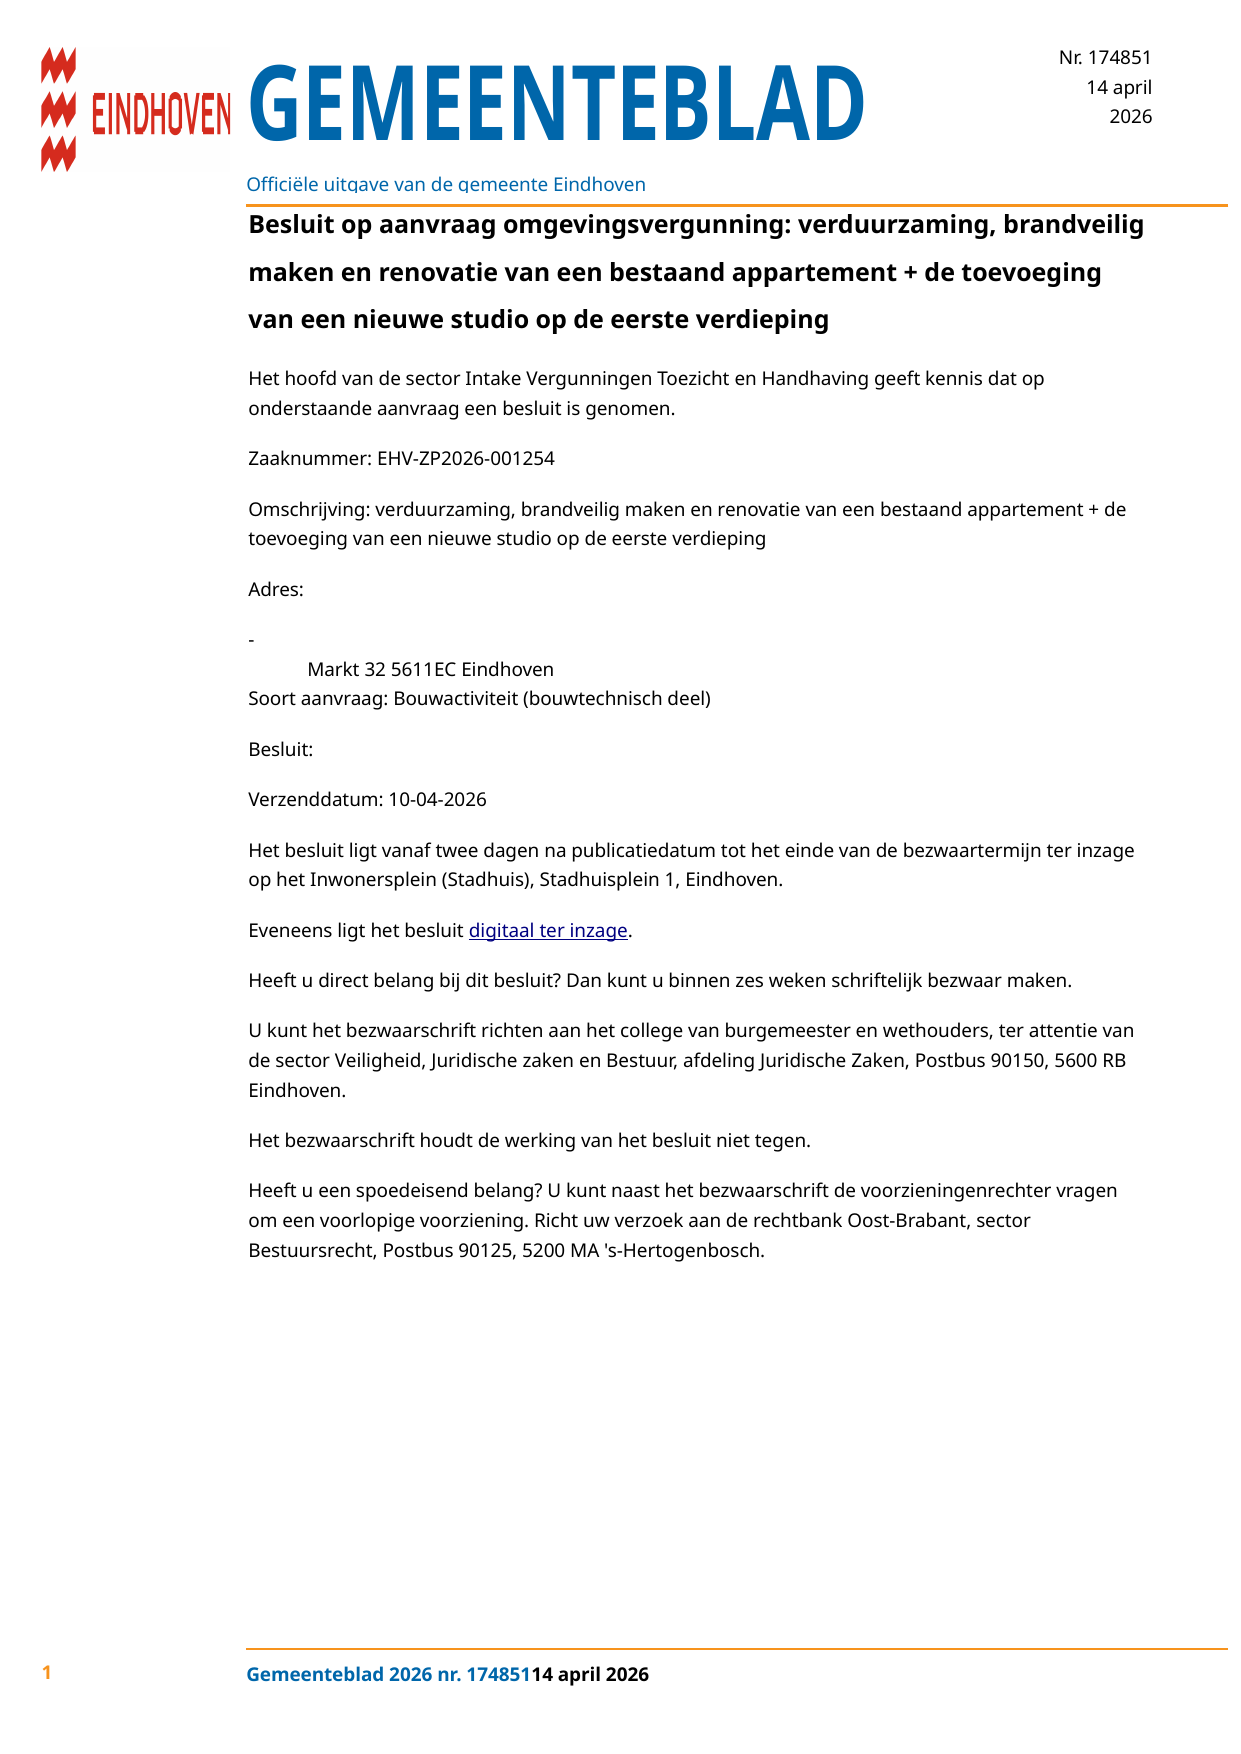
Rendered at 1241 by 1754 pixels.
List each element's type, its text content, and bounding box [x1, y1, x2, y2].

text Besluit op aanvraag omgevingsvergunning: verduurzaming, brandveilig maken en renovatie van een bestaand appartement + de toevoeging van een nieuwe studio op de eerste verdieping [248, 207, 1152, 336]
text Heeft u direct belang bij dit besluit? Dan kunt u binnen zes weken schriftelijk bezwaar maken. [248, 967, 1152, 993]
text U kunt het bezwaarschrift richten aan het college van burgemeester en wethouders, ter attentie van de sector Veiligheid, Juridische zaken en Bestuur, afdeling Juridische Zaken, Postbus 90150, 5600 RB Eindhoven. [248, 1018, 1152, 1102]
text Het hoofd van de sector Intake Vergunningen Toezicht en Handhaving geeft kennis dat op onderstaande aanvraag een besluit is genomen. [248, 366, 1152, 421]
text Het bezwaarschrift houdt de werking van het besluit niet tegen. [248, 1127, 1152, 1153]
list Markt 32 5611EC Eindhoven [248, 656, 1152, 682]
text Besluit: [248, 736, 1152, 762]
text Adres: [248, 576, 1152, 602]
picture [41, 47, 231, 172]
text Soort aanvraag: Bouwactiviteit (bouwtechnisch deel) [248, 686, 1152, 711]
text Het besluit ligt vanaf twee dagen na publicatiedatum tot het einde van de bezwaartermijn ter inzage op het Inwonersplein (Stadhuis), Stadhuisplein 1, Eindhoven. [248, 837, 1152, 892]
text Heeft u een spoedeisend belang? U kunt naast het bezwaarschrift de voorzieningenrechter vragen om een voorlopige voorziening. Richt uw verzoek aan de rechtbank Oost-Brabant, sector Bestuursrecht, Postbus 90125, 5200 MA 's-Hertogenbosch. [248, 1178, 1152, 1262]
text Omschrijving: verduurzaming, brandveilig maken en renovatie van een bestaand appartement + de toevoeging van een nieuwe studio op de eerste verdieping [248, 496, 1152, 551]
text Verzenddatum: 10-04-2026 [248, 786, 1152, 812]
text Eveneens ligt het besluit digitaal ter inzage. [248, 917, 1152, 942]
text Zaaknummer: EHV-ZP2026-001254 [248, 446, 1152, 471]
